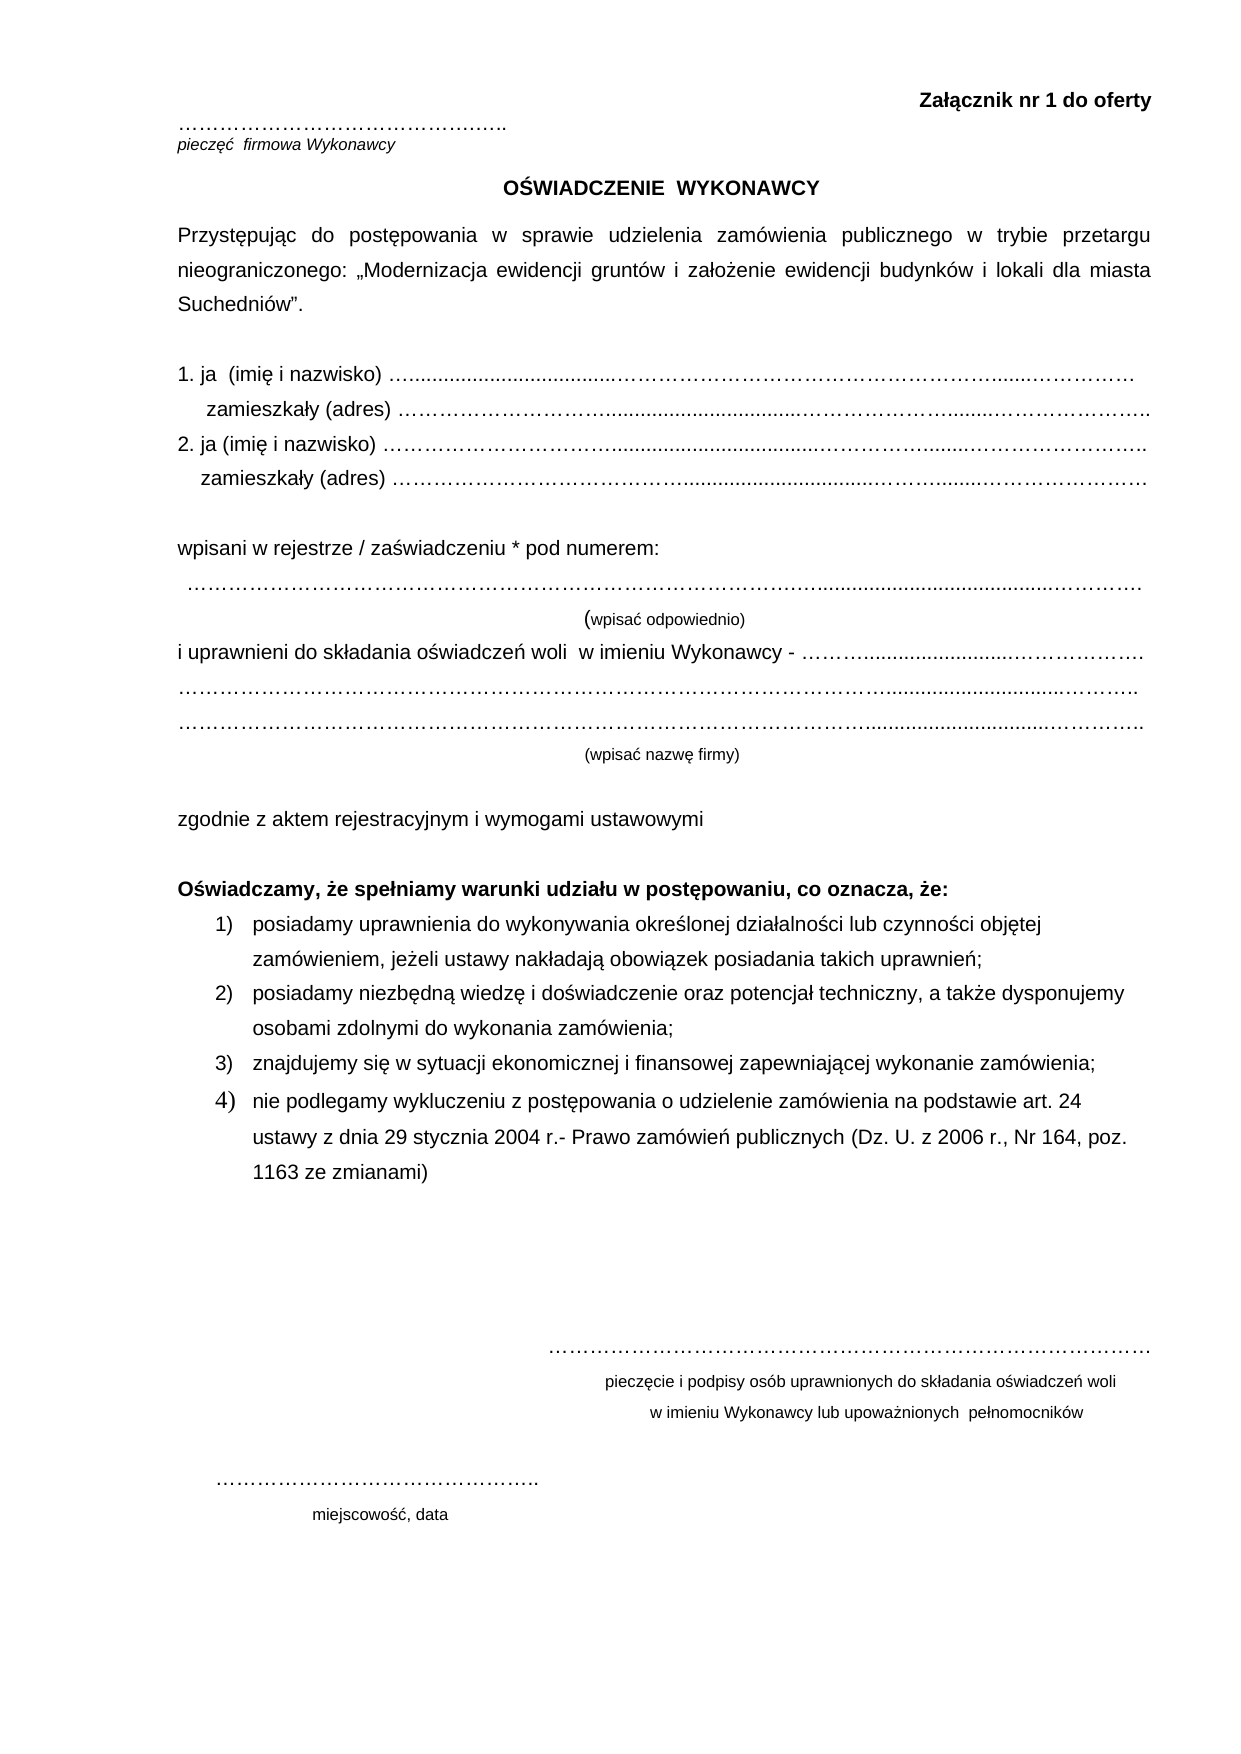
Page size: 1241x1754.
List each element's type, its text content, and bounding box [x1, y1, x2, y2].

text pieczęcie i podpisy osób uprawnionych do składania oświadczeń woli [177, 1369, 1152, 1392]
text miejscowość, data [215, 1501, 1152, 1524]
text Oświadczamy, że spełniamy warunki udziału w postępowaniu, co oznacza, że: [177, 877, 1152, 901]
text zamieszkały (adres) …………………………………….................................………........…………………… [177, 467, 1152, 490]
text i uprawnieni do składania oświadczeń woli w imieniu Wykonawcy - ………..........................………………. [177, 641, 1152, 664]
text Przystępując do postępowania w sprawie udzielenia zamówienia publicznego w trybie przetargu nieograniczonego: „Modernizacja ewidencji gruntów i założenie ewidencji budynków i lokali dla miasta Suchedniów”. [177, 223, 1152, 316]
text w imieniu Wykonawcy lub upoważnionych pełnomocników [177, 1404, 1152, 1422]
list znajdujemy się w sytuacji ekonomicznej i finansowej zapewniającej wykonanie zamówienia; [215, 1051, 1152, 1075]
list nie podlegamy wykluczeniu z postępowania o udzielenie zamówienia na podstawie art. 24 ustawy z dnia 29 stycznia 2004 r.- Prawo zamówień publicznych (Dz. U. z 2006 r., Nr 164, poz. 1163 ze zmianami) [215, 1086, 1152, 1183]
text ………………………………………………………………………………………................................………….. [177, 710, 1152, 734]
text …………………………………………………………………………… [215, 1334, 1152, 1357]
text (wpisać nazwę firmy) [177, 745, 1152, 764]
text …………………………………………………………………………….….........................................…………. [177, 571, 1152, 594]
text Załącznik nr 1 do oferty [177, 88, 1152, 112]
text OŚWIADCZENIE WYKONAWCY [177, 177, 1152, 200]
text zamieszkały (adres) …………………………..................................…………………........………………….. [177, 397, 1152, 421]
text wpisani w rejestrze / zaświadczeniu * pod numerem: [177, 536, 1152, 560]
text …………………………………….….. [177, 112, 1152, 135]
list posiadamy uprawnienia do wykonywania określonej działalności lub czynności objętej zamówieniem, jeżeli ustawy nakładają obowiązek posiadania takich uprawnień; [215, 912, 1152, 970]
text …………………………………………………………………………………………...............................……….. [177, 676, 1152, 699]
text 1. ja (imię i nazwisko) …....................................……………………………………………….......…………… [177, 362, 1152, 386]
text zgodnie z aktem rejestracyjnym i wymogami ustawowymi [177, 808, 1152, 831]
text ……………………………………….. [215, 1467, 1152, 1490]
list posiadamy niezbędną wiedzę i doświadczenie oraz potencjał techniczny, a także dysponujemy osobami zdolnymi do wykonania zamówienia; [215, 982, 1152, 1040]
text pieczęć firmowa Wykonawcy [177, 135, 1152, 154]
text (wpisać odpowiednio) [177, 606, 1152, 629]
text 2. ja (imię i nazwisko) ……………………………....................................……………........…………………….. [177, 432, 1152, 455]
